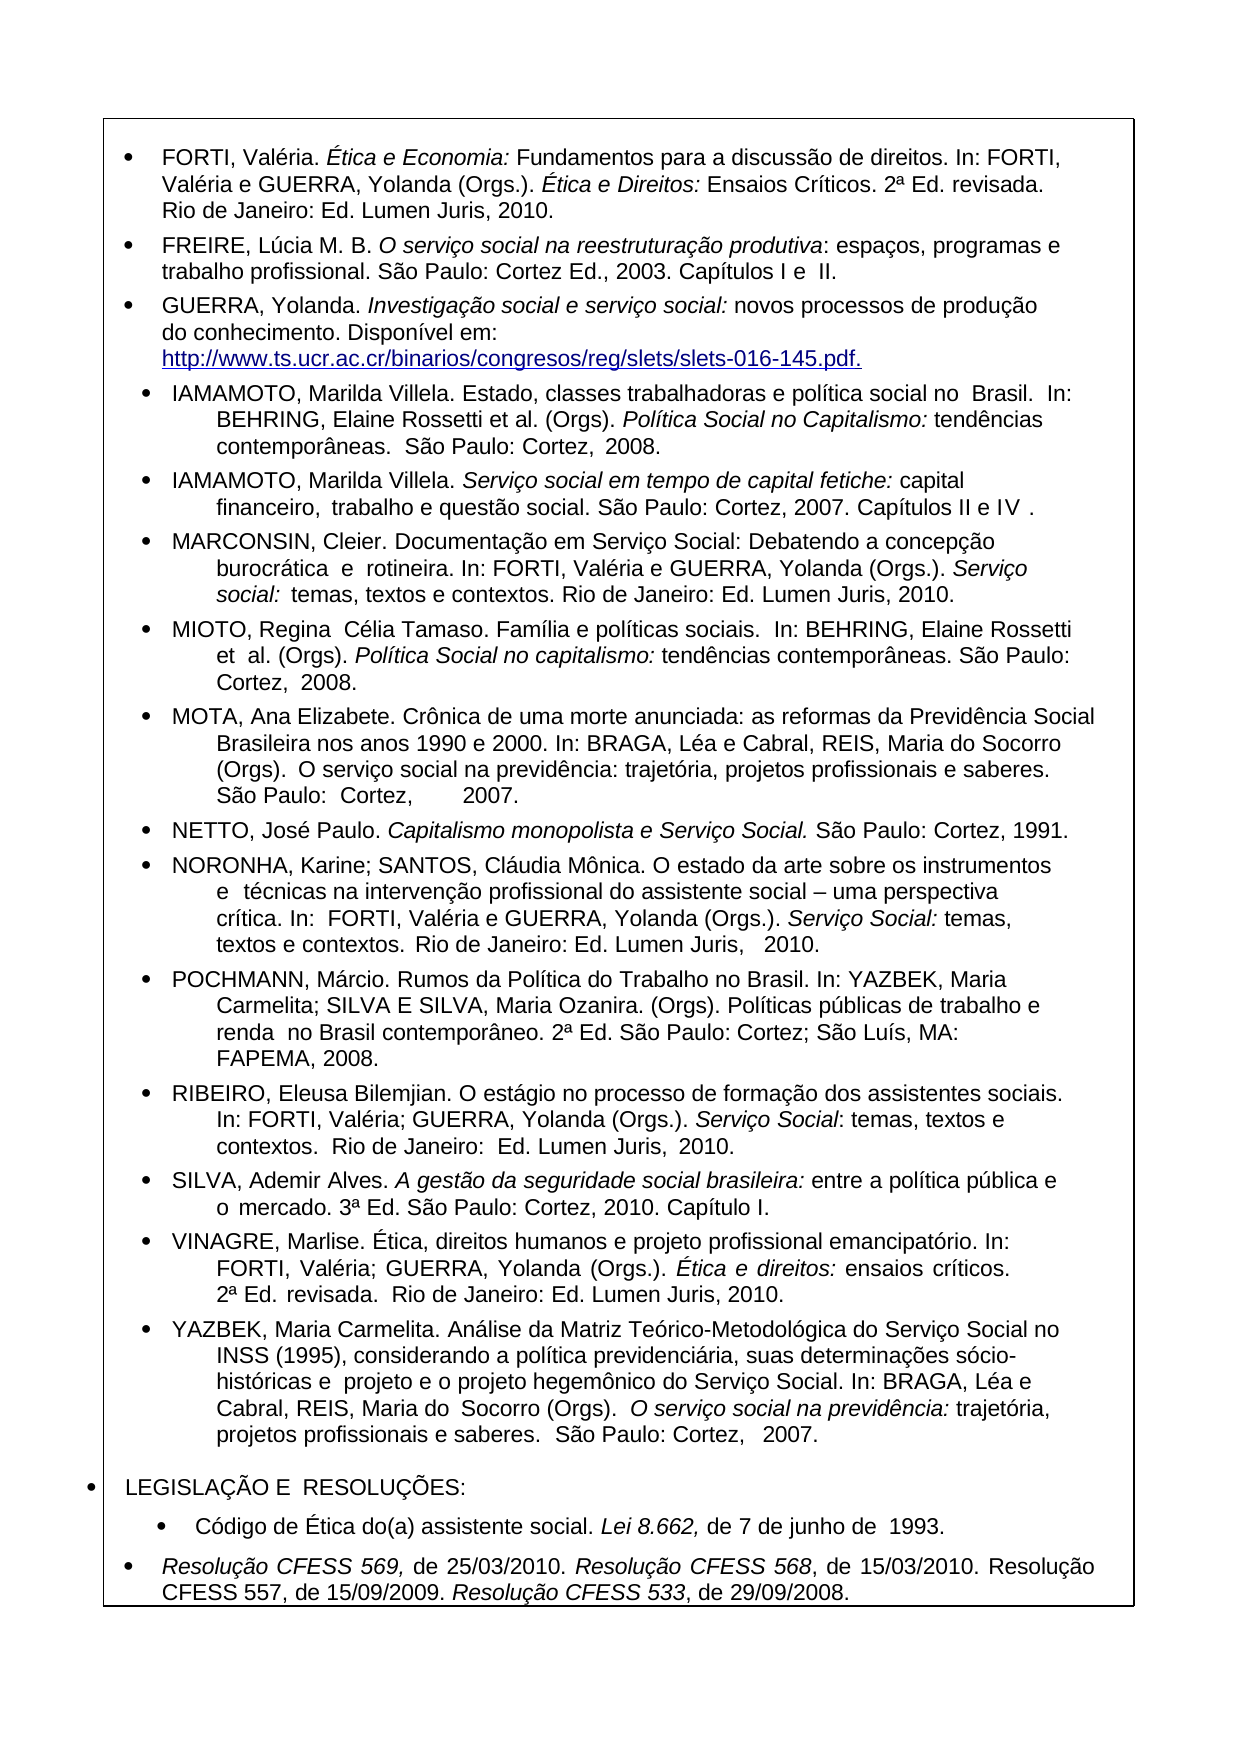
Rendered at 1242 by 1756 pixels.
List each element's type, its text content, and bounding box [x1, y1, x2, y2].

list VINAGRE, Marlise. Ética, direitos humanos e projeto profissional emancipatório. In: FORTI, Valéria; GUERRA, Yolanda (Orgs.). Ética e direitos: ensaios críticos. 2ª Ed. revisada. Rio de Janeiro: Ed. Lumen Juris, 2010. [142, 1228, 1010, 1307]
list Código de Ética do(a) assistente social. Lei 8.662, de 7 de junho de 1993. [157, 1513, 1133, 1539]
list SILVA, Ademir Alves. A gestão da seguridade social brasileira: entre a política pública e o mercado. 3ª Ed. São Paulo: Cortez, 2010. Capítulo I. [142, 1167, 1072, 1220]
list FORTI, Valéria. Ética e Economia: Fundamentos para a discussão de direitos. In: FORTI, Valéria e GUERRA, Yolanda (Orgs.). Ética e Direitos: Ensaios Críticos. 2ª Ed. revisada. Rio de Janeiro: Ed. Lumen Juris, 2010. [124, 145, 1069, 223]
list POCHMANN, Márcio. Rumos da Política do Trabalho no Brasil. In: YAZBEK, Maria Carmelita; SILVA E SILVA, Maria Ozanira. (Orgs). Políticas públicas de trabalho e renda no Brasil contemporâneo. 2ª Ed. São Paulo: Cortez; São Luís, MA: FAPEMA, 2008. [142, 966, 1061, 1071]
list MOTA, Ana Elizabete. Crônica de uma morte anunciada: as reformas da Previdência Social Brasileira nos anos 1990 e 2000. In: BRAGA, Léa e Cabral, REIS, Maria do Socorro (Orgs). O serviço social na previdência: trajetória, projetos profissionais e saberes. São Paulo: Cortez, 2007. [142, 703, 1095, 809]
list Resolução CFESS 569, de 25/03/2010. Resolução CFESS 568, de 15/03/2010. Resolução CFESS 557, de 15/09/2009. Resolução CFESS 533, de 29/09/2008. [124, 1554, 1106, 1605]
list YAZBEK, Maria Carmelita. Análise da Matriz Teórico-Metodológica do Serviço Social no INSS (1995), considerando a política previdenciária, suas determinações sócio-históricas e projeto e o projeto hegemônico do Serviço Social. In: BRAGA, Léa e Cabral, REIS, Maria do Socorro (Orgs). O serviço social na previdência: trajetória, projetos profissionais e saberes. São Paulo: Cortez, 2007. [142, 1316, 1096, 1448]
list NORONHA, Karine; SANTOS, Cláudia Mônica. O estado da arte sobre os instrumentos e técnicas na intervenção profissional do assistente social – uma perspectiva crítica. In: FORTI, Valéria e GUERRA, Yolanda (Orgs.). Serviço Social: temas, textos e contextos. Rio de Janeiro: Ed. Lumen Juris, 2010. [142, 852, 1069, 957]
list IAMAMOTO, Marilda Villela. Estado, classes trabalhadoras e política social no Brasil. In: BEHRING, Elaine Rossetti et al. (Orgs). Política Social no Capitalismo: tendências contemporâneas. São Paulo: Cortez, 2008. [142, 380, 1073, 459]
list FREIRE, Lúcia M. B. O serviço social na reestruturação produtiva: espaços, programas e trabalho profissional. São Paulo: Cortez Ed., 2003. Capítulos I e II. [124, 232, 1069, 284]
list RIBEIRO, Eleusa Bilemjian. O estágio no processo de formação dos assistentes sociais. In: FORTI, Valéria; GUERRA, Yolanda (Orgs.). Serviço Social: temas, textos e contextos. Rio de Janeiro: Ed. Lumen Juris, 2010. [142, 1080, 1069, 1159]
list LEGISLAÇÃO E RESOLUÇÕES: [104, 1474, 1133, 1500]
list MARCONSIN, Cleier. Documentação em Serviço Social: Debatendo a concepção burocrática e rotineira. In: FORTI, Valéria e GUERRA, Yolanda (Orgs.). Serviço social: temas, textos e contextos. Rio de Janeiro: Ed. Lumen Juris, 2010. [142, 528, 1046, 608]
list IAMAMOTO, Marilda Villela. Serviço social em tempo de capital fetiche: capital financeiro, trabalho e questão social. São Paulo: Cortez, 2007. Capítulos II e IV . [142, 467, 1072, 520]
list MIOTO, Regina Célia Tamaso. Família e políticas sociais. In: BEHRING, Elaine Rossetti et al. (Orgs). Política Social no capitalismo: tendências contemporâneas. São Paulo: Cortez, 2008. [142, 616, 1096, 695]
list GUERRA, Yolanda. Investigação social e serviço social: novos processos de produção do conhecimento. Disponível em: http://www.ts.ucr.ac.cr/binarios/congresos/reg/slets/slets-016-145.pdf. [124, 292, 1046, 372]
list NETTO, José Paulo. Capitalismo monopolista e Serviço Social. São Paulo: Cortez, 1991. [142, 817, 1133, 844]
